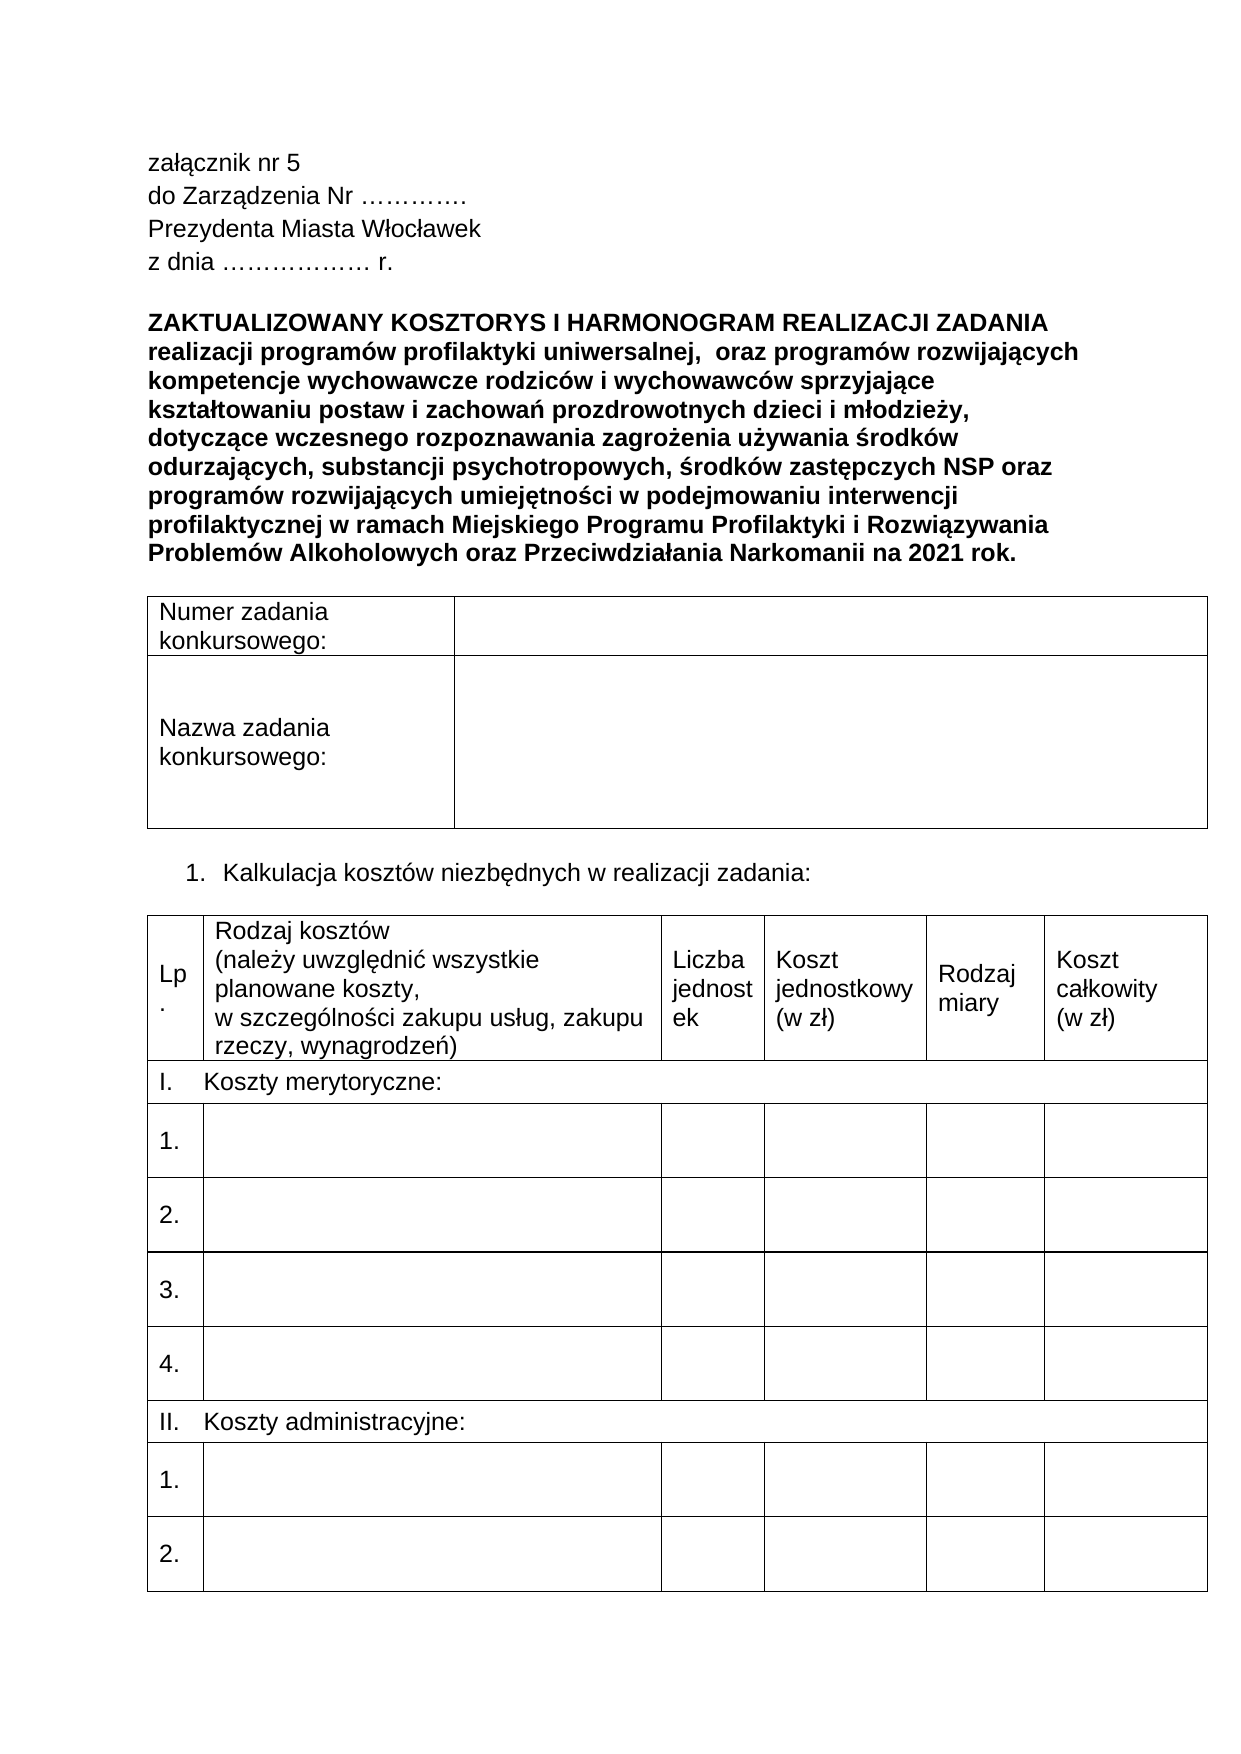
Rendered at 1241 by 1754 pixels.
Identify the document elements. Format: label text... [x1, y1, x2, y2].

table_cell [662, 1253, 764, 1326]
table_cell [1045, 1517, 1207, 1591]
table_cell [1045, 1443, 1207, 1516]
table_header Koszt jednostkowy (w zł) [765, 916, 926, 1060]
table_cell 3. [148, 1253, 203, 1326]
table_cell [204, 1327, 661, 1400]
table_cell Nazwa zadania konkursowego: [148, 656, 454, 828]
table_cell 1. [148, 1104, 203, 1177]
table_header Rodzaj miary [927, 916, 1044, 1060]
table_cell [765, 1443, 926, 1516]
table_cell [662, 1104, 764, 1177]
table_cell [765, 1104, 926, 1177]
table_cell [662, 1178, 764, 1251]
table_cell [765, 1517, 926, 1591]
list Kalkulacja kosztów niezbędnych w realizacji zadania: [185, 858, 1093, 887]
table_cell [662, 1443, 764, 1516]
table_cell 2. [148, 1517, 203, 1591]
text z dnia ……………… r. [148, 247, 1093, 275]
table_cell [927, 1178, 1044, 1251]
table_header Numer zadania konkursowego: [148, 597, 454, 654]
table_cell [927, 1253, 1044, 1326]
text Prezydenta Miasta Włocławek [148, 214, 1093, 242]
table_cell [204, 1104, 661, 1177]
table_cell [927, 1104, 1044, 1177]
table_cell [765, 1253, 926, 1326]
table_header Liczba jednostek [662, 916, 764, 1060]
table_cell 2. [148, 1178, 203, 1251]
table_header [455, 597, 1207, 654]
table_cell [1045, 1178, 1207, 1251]
table_cell [1045, 1104, 1207, 1177]
table_header Koszt całkowity (w zł) [1045, 916, 1207, 1060]
table_header Rodzaj kosztów (należy uwzględnić wszystkie planowane koszty, w szczególności zakupu usług, zakupu rzeczy, wynagrodzeń) [204, 916, 661, 1060]
table_cell [1045, 1327, 1207, 1400]
text ZAKTUALIZOWANY KOSZTORYS I HARMONOGRAM REALIZACJI ZADANIA [148, 308, 1093, 337]
table_cell [204, 1253, 661, 1326]
text załącznik nr 5 [148, 148, 1093, 176]
table_cell [765, 1178, 926, 1251]
table_cell [927, 1443, 1044, 1516]
table_cell [204, 1517, 661, 1591]
table_cell 1. [148, 1443, 203, 1516]
table_cell Koszty administracyjne: [148, 1401, 1207, 1442]
table_cell [204, 1178, 661, 1251]
table_cell [927, 1327, 1044, 1400]
table_cell [927, 1517, 1044, 1591]
table_cell [455, 656, 1207, 828]
table_header Lp. [148, 916, 203, 1060]
table_cell [662, 1517, 764, 1591]
table_cell [204, 1443, 661, 1516]
table_cell [765, 1327, 926, 1400]
table_cell 4. [148, 1327, 203, 1400]
text do Zarządzenia Nr …………. [148, 181, 1093, 209]
table_cell [662, 1327, 764, 1400]
table_cell Koszty merytoryczne: [148, 1061, 1207, 1102]
text realizacji programów profilaktyki uniwersalnej, oraz programów rozwijających kompetencje wychowawcze rodziców i wychowawców sprzyjające kształtowaniu postaw i zachowań prozdrowotnych dzieci i młodzieży, dotyczące wczesnego rozpoznawania zagrożenia używania środków odurzających, substancji psychotropowych, środków zastępczych NSP oraz programów rozwijających umiejętności w podejmowaniu interwencji profilaktycznej w ramach Miejskiego Programu Profilaktyki i Rozwiązywania Problemów Alkoholowych oraz Przeciwdziałania Narkomanii na 2021 rok. [148, 337, 1093, 567]
table_cell [1045, 1253, 1207, 1326]
